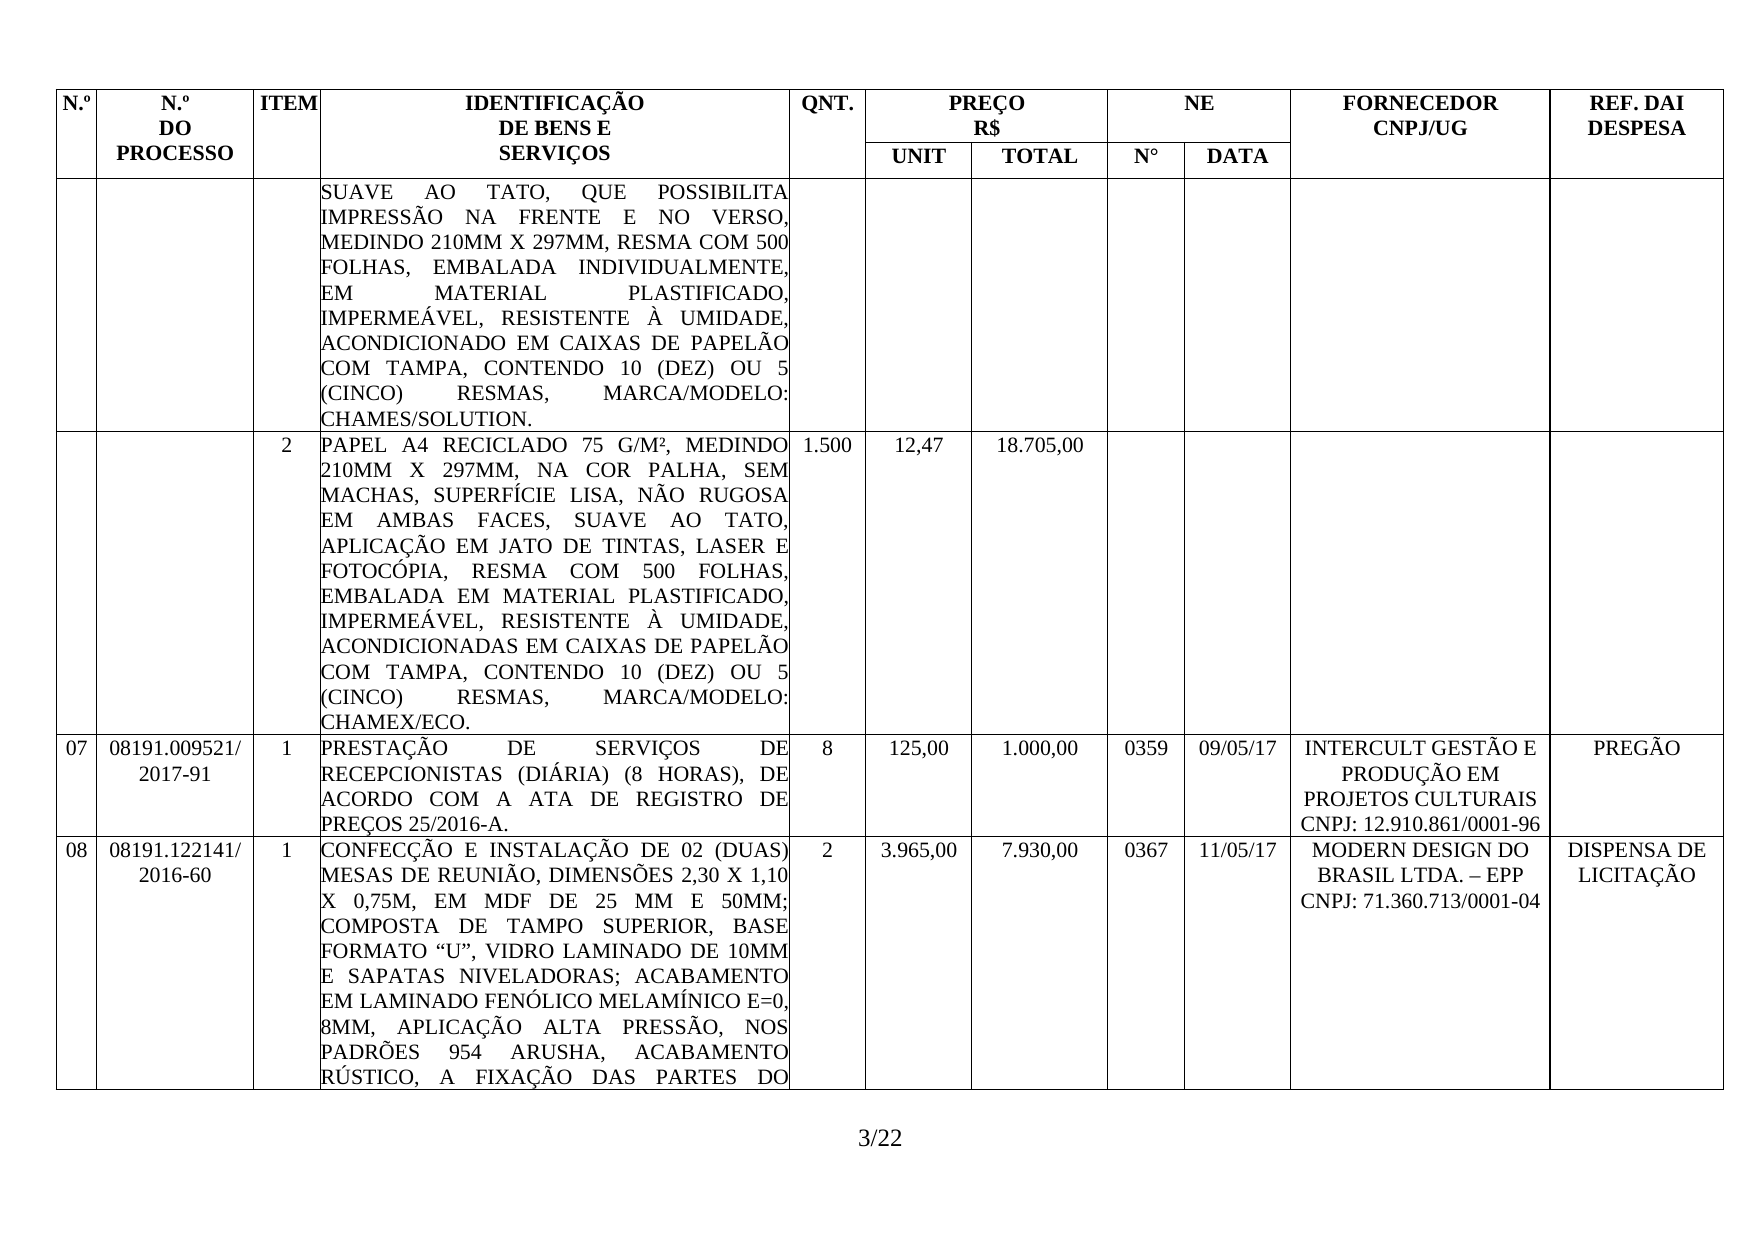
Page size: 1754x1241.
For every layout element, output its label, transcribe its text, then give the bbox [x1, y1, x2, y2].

table_cell 08 [57, 837, 96, 1089]
table_cell 1.500 [790, 432, 865, 734]
table_cell [1185, 179, 1290, 431]
table_cell TOTAL [972, 143, 1107, 178]
table_cell [1551, 432, 1723, 734]
table_cell 07 [57, 735, 96, 836]
table_header NE [1108, 90, 1290, 142]
table_cell 0367 [1108, 837, 1184, 1089]
table_cell 2 [254, 432, 320, 734]
table_cell [57, 432, 96, 734]
table_cell [254, 179, 320, 431]
table_cell PREGÃO [1551, 735, 1723, 836]
table_cell 3.965,00 [866, 837, 971, 1089]
table_cell 08191.122141/ 2016-60 [97, 837, 253, 1089]
table_header IDENTIFICAÇÃO DE BENS E SERVIÇOS [321, 90, 789, 178]
table_cell 09/05/17 [1185, 735, 1290, 836]
table_header ITEM [254, 90, 320, 178]
table_cell DISPENSA DE LICITAÇÃO [1551, 837, 1723, 1089]
table_cell 1 [254, 735, 320, 836]
table_cell PRESTAÇÃO DE SERVIÇOS DE RECEPCIONISTAS (DIÁRIA) (8 HORAS), DE ACORDO COM A ATA DE REGISTRO DE PREÇOS 25/2016-A. [321, 735, 789, 836]
table_cell 11/05/17 [1185, 837, 1290, 1089]
table_cell [57, 179, 96, 431]
table_cell 7.930,00 [972, 837, 1107, 1089]
table_cell 1 [254, 837, 320, 1089]
table_cell [97, 432, 253, 734]
table_cell 18.705,00 [972, 432, 1107, 734]
table_cell [790, 179, 865, 431]
table_cell [1291, 432, 1549, 734]
table_header PREÇO R$ [866, 90, 1107, 142]
table_cell MODERN DESIGN DO BRASIL LTDA. – EPP CNPJ: 71.360.713/0001-04 [1291, 837, 1549, 1089]
table_header QNT. [790, 90, 865, 178]
table_cell UNIT [866, 143, 971, 178]
table_cell 8 [790, 735, 865, 836]
table_cell 2 [790, 837, 865, 1089]
table_cell [866, 179, 971, 431]
table_cell [1291, 179, 1549, 431]
table_cell [97, 179, 253, 431]
table_header FORNECEDOR CNPJ/UG [1291, 90, 1549, 178]
table_cell INTERCULT GESTÃO E PRODUÇÃO EM PROJETOS CULTURAIS CNPJ: 12.910.861/0001-96 [1291, 735, 1549, 836]
table_header N.º DO PROCESSO [97, 90, 253, 178]
table_header REF. DAI DESPESA [1551, 90, 1723, 178]
table_cell DATA [1185, 143, 1290, 178]
table_cell SUAVE AO TATO, QUE POSSIBILITA IMPRESSÃO NA FRENTE E NO VERSO, MEDINDO 210MM X 297MM, RESMA COM 500 FOLHAS, EMBALADA INDIVIDUALMENTE, EM MATERIAL PLASTIFICADO, IMPERMEÁVEL, RESISTENTE À UMIDADE, ACONDICIONADO EM CAIXAS DE PAPELÃO COM TAMPA, CONTENDO 10 (DEZ) OU 5 (CINCO) RESMAS, MARCA/MODELO: CHAMES/SOLUTION. [321, 179, 789, 431]
table_cell N° [1108, 143, 1184, 178]
table_cell [1108, 432, 1184, 734]
table_cell 125,00 [866, 735, 971, 836]
table_cell 12,47 [866, 432, 971, 734]
table_cell [1551, 179, 1723, 431]
table_cell PAPEL A4 RECICLADO 75 G/M², MEDINDO 210MM X 297MM, NA COR PALHA, SEM MACHAS, SUPERFÍCIE LISA, NÃO RUGOSA EM AMBAS FACES, SUAVE AO TATO, APLICAÇÃO EM JATO DE TINTAS, LASER E FOTOCÓPIA, RESMA COM 500 FOLHAS, EMBALADA EM MATERIAL PLASTIFICADO, IMPERMEÁVEL, RESISTENTE À UMIDADE, ACONDICIONADAS EM CAIXAS DE PAPELÃO COM TAMPA, CONTENDO 10 (DEZ) OU 5 (CINCO) RESMAS, MARCA/MODELO: CHAMEX/ECO. [321, 432, 789, 734]
table_cell 0359 [1108, 735, 1184, 836]
table_header N.º [57, 90, 96, 178]
table_cell CONFECÇÃO E INSTALAÇÃO DE 02 (DUAS) MESAS DE REUNIÃO, DIMENSÕES 2,30 X 1,10 X 0,75M, EM MDF DE 25 MM E 50MM; COMPOSTA DE TAMPO SUPERIOR, BASE FORMATO “U”, VIDRO LAMINADO DE 10MM E SAPATAS NIVELADORAS; ACABAMENTO EM LAMINADO FENÓLICO MELAMÍNICO E=0, 8MM, APLICAÇÃO ALTA PRESSÃO, NOS PADRÕES 954 ARUSHA, ACABAMENTO RÚSTICO, A FIXAÇÃO DAS PARTES DO [321, 837, 789, 1089]
table_cell [1108, 179, 1184, 431]
table_cell [1185, 432, 1290, 734]
table_cell 1.000,00 [972, 735, 1107, 836]
table_cell [972, 179, 1107, 431]
table_cell 08191.009521/ 2017-91 [97, 735, 253, 836]
